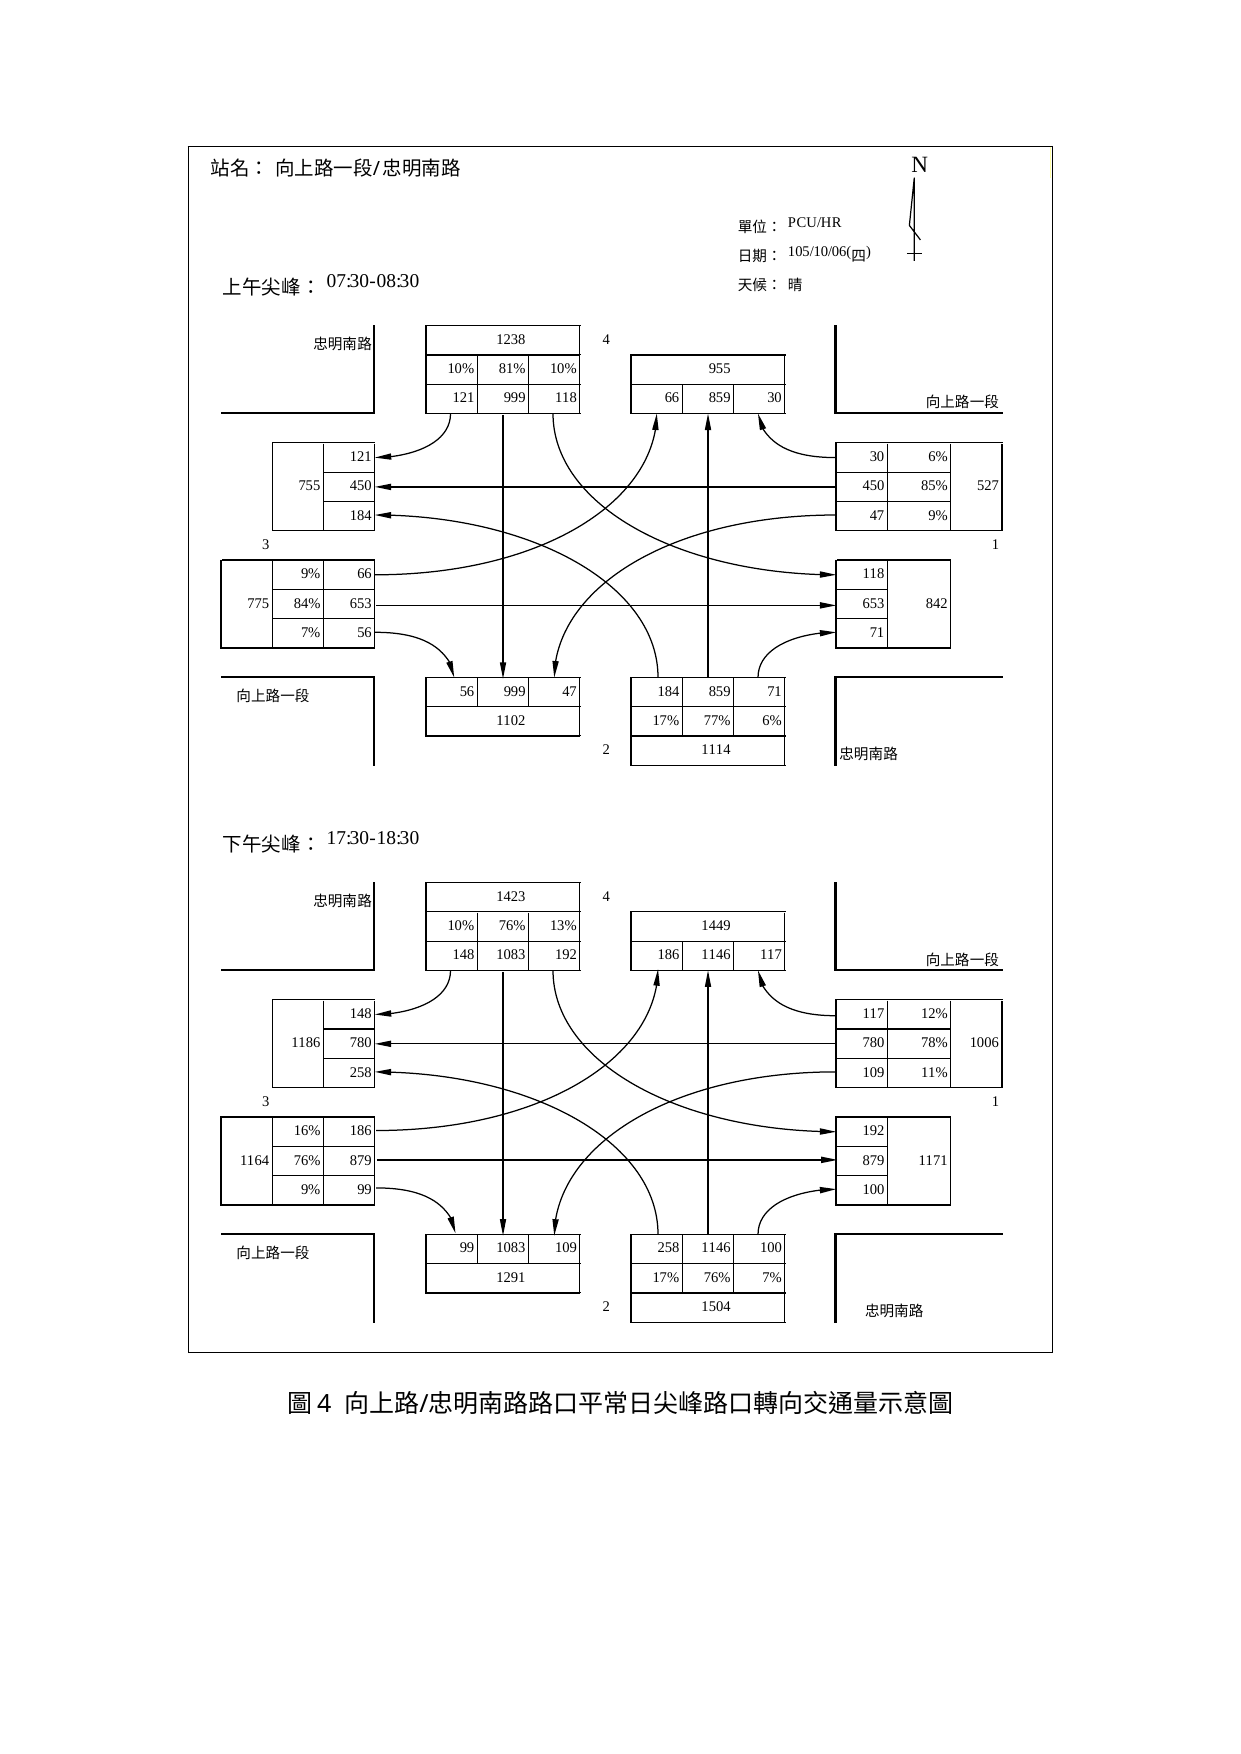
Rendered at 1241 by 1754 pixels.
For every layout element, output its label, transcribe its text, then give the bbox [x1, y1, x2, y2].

text 圖4 向上路/忠明南路路口平常日尖峰路口轉向交通量示意圖 [187, 1383, 1053, 1421]
